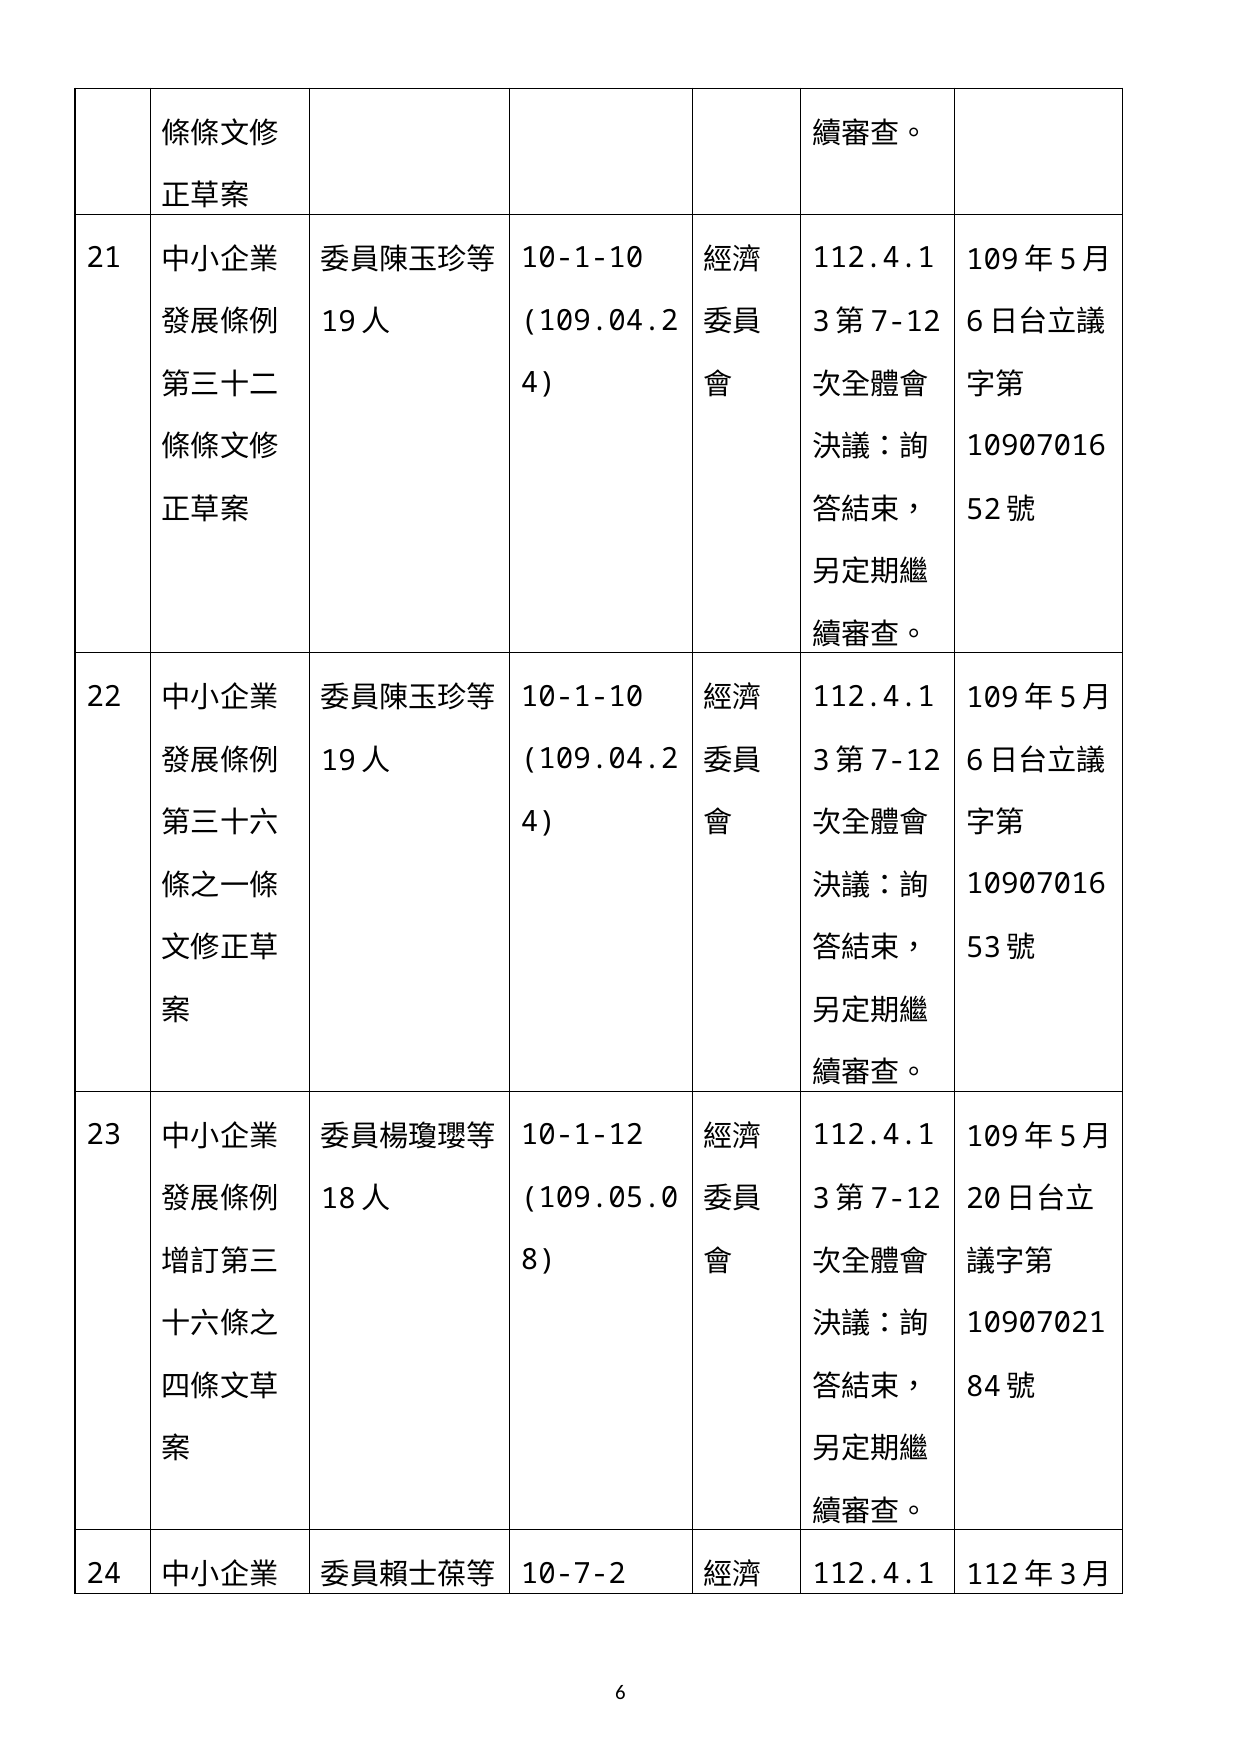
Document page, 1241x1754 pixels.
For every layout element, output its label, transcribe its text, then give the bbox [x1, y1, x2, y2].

table_cell 109年5月6日台立議字第1090701653號 [955, 653, 1122, 1091]
table_cell 112.4.13第7-12次全體會決議：詢答結束，另定期繼續審查。 [801, 215, 954, 652]
table_cell 中小企業發展條例第三十六條之一條文修正草案 [151, 653, 309, 1091]
table_cell 10-7-2 [510, 1530, 692, 1593]
table_cell 經濟 [693, 1530, 800, 1593]
table_cell 委員陳玉珍等19人 [310, 215, 509, 652]
table_cell 委員賴士葆等 [310, 1530, 509, 1593]
table_cell [693, 89, 800, 214]
table_cell 10-1-12 (109.05.08) [510, 1092, 692, 1529]
table_cell 112.4.1 [801, 1530, 954, 1593]
table_cell [510, 89, 692, 214]
table_cell 續審查。 [801, 89, 954, 214]
table_cell 經濟委員會 [693, 1092, 800, 1529]
table_cell 10-1-10 (109.04.24) [510, 215, 692, 652]
table_cell 23 [76, 1092, 150, 1529]
table_cell 109年5月20日台立議字第1090702184號 [955, 1092, 1122, 1529]
table_cell 112年3月 [955, 1530, 1122, 1593]
table_cell 109年5月6日台立議字第1090701652號 [955, 215, 1122, 652]
table_cell 中小企業發展條例增訂第三十六條之四條文草案 [151, 1092, 309, 1529]
table_cell 22 [76, 653, 150, 1091]
table_cell 委員陳玉珍等19人 [310, 653, 509, 1091]
table_cell [76, 89, 150, 214]
table_cell 經濟委員會 [693, 215, 800, 652]
table_cell 經濟委員會 [693, 653, 800, 1091]
table_cell 中小企業 [151, 1530, 309, 1593]
table_cell 21 [76, 215, 150, 652]
table_cell 中小企業發展條例第三十二條條文修正草案 [151, 215, 309, 652]
table_cell 112.4.13第7-12次全體會決議：詢答結束，另定期繼續審查。 [801, 1092, 954, 1529]
table_cell 24 [76, 1530, 150, 1593]
table_cell 條條文修正草案 [151, 89, 309, 214]
table_cell [310, 89, 509, 214]
table_cell 委員楊瓊瓔等18人 [310, 1092, 509, 1529]
table_cell 10-1-10 (109.04.24) [510, 653, 692, 1091]
table_cell 112.4.13第7-12次全體會決議：詢答結束，另定期繼續審查。 [801, 653, 954, 1091]
table_cell [955, 89, 1122, 214]
